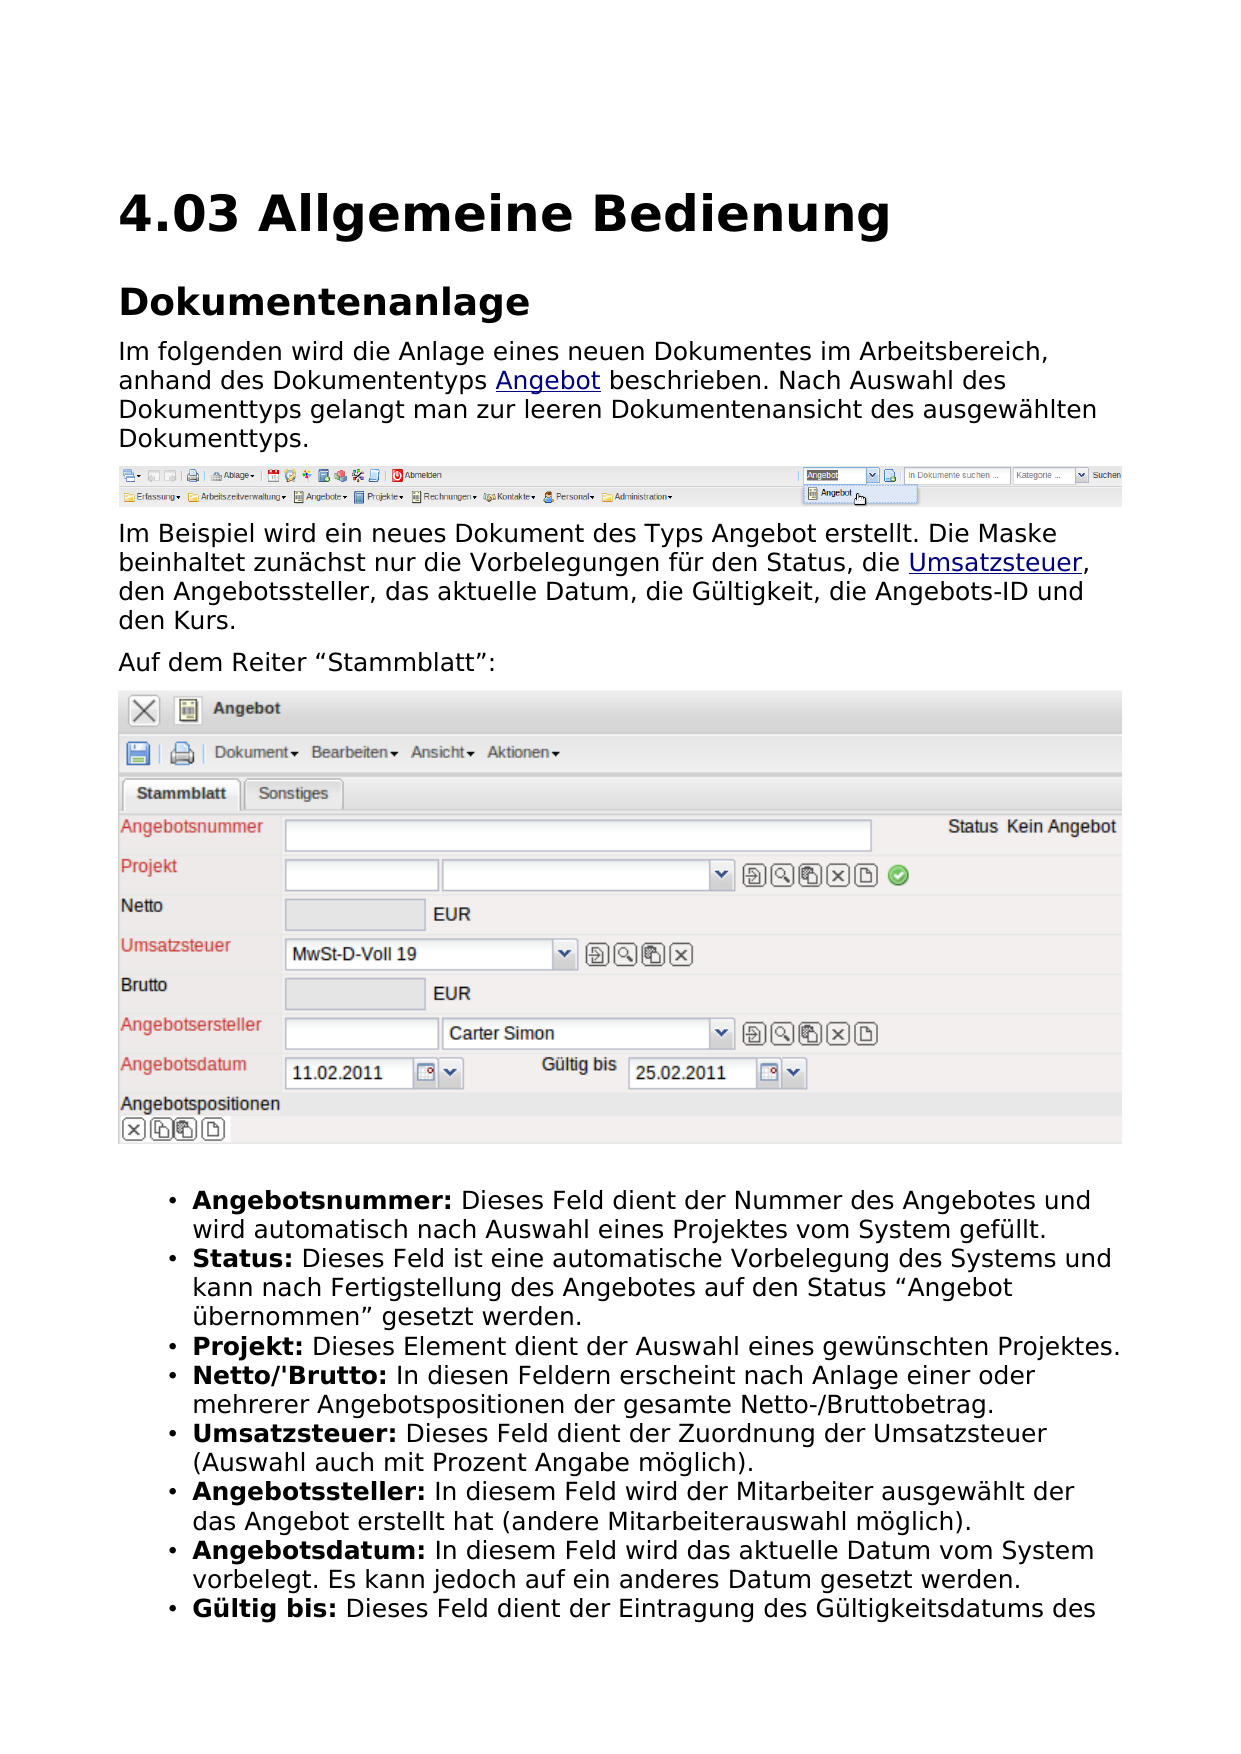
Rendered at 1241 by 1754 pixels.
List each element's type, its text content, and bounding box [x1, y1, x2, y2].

list Angebotsnummer: Dieses Feld dient der Nummer des Angebotes und wird automatisch nach Auswahl eines Projektes vom System gefüllt. [177, 1186, 1122, 1244]
list Projekt: Dieses Element dient der Auswahl eines gewünschten Projektes. [177, 1332, 1122, 1361]
text Im Beispiel wird ein neues Dokument des Typs Angebot erstellt. Die Maske beinhaltet zunächst nur die Vorbelegungen für den Status, die Umsatzsteuer, den Angebotssteller, das aktuelle Datum, die Gültigkeit, die Angebots-ID und den Kurs. [118, 519, 1122, 635]
list Angebotsdatum: In diesem Feld wird das aktuelle Datum vom System vorbelegt. Es kann jedoch auf ein anderes Datum gesetzt werden. [177, 1536, 1122, 1594]
subtitle Dokumentenanlage [118, 281, 1122, 324]
subtitle 4.03 Allgemeine Bedienung [118, 185, 1122, 243]
text Im folgenden wird die Anlage eines neuen Dokumentes im Arbeitsbereich, anhand des Dokumententyps Angebot beschrieben. Nach Auswahl des Dokumenttyps gelangt man zur leeren Dokumentenansicht des ausgewählten Dokumenttyps. [118, 337, 1122, 453]
list Angebotssteller: In diesem Feld wird der Mitarbeiter ausgewählt der das Angebot erstellt hat (andere Mitarbeiterauswahl möglich). [177, 1477, 1122, 1536]
picture [118, 689, 1123, 1144]
list Status: Dieses Feld ist eine automatische Vorbelegung des Systems und kann nach Fertigstellung des Angebotes auf den Status “Angebot übernommen” gesetzt werden. [177, 1244, 1122, 1332]
list Gültig bis: Dieses Feld dient der Eintragung des Gültigkeitsdatums des [177, 1594, 1122, 1623]
list Netto/'Brutto: In diesen Feldern erscheint nach Anlage einer oder mehrerer Angebotspositionen der gesamte Netto-/Bruttobetrag. [177, 1361, 1122, 1419]
picture [118, 465, 1123, 507]
text Auf dem Reiter “Stammblatt”: [118, 648, 1122, 677]
list Umsatzsteuer: Dieses Feld dient der Zuordnung der Umsatzsteuer (Auswahl auch mit Prozent Angabe möglich). [177, 1419, 1122, 1477]
